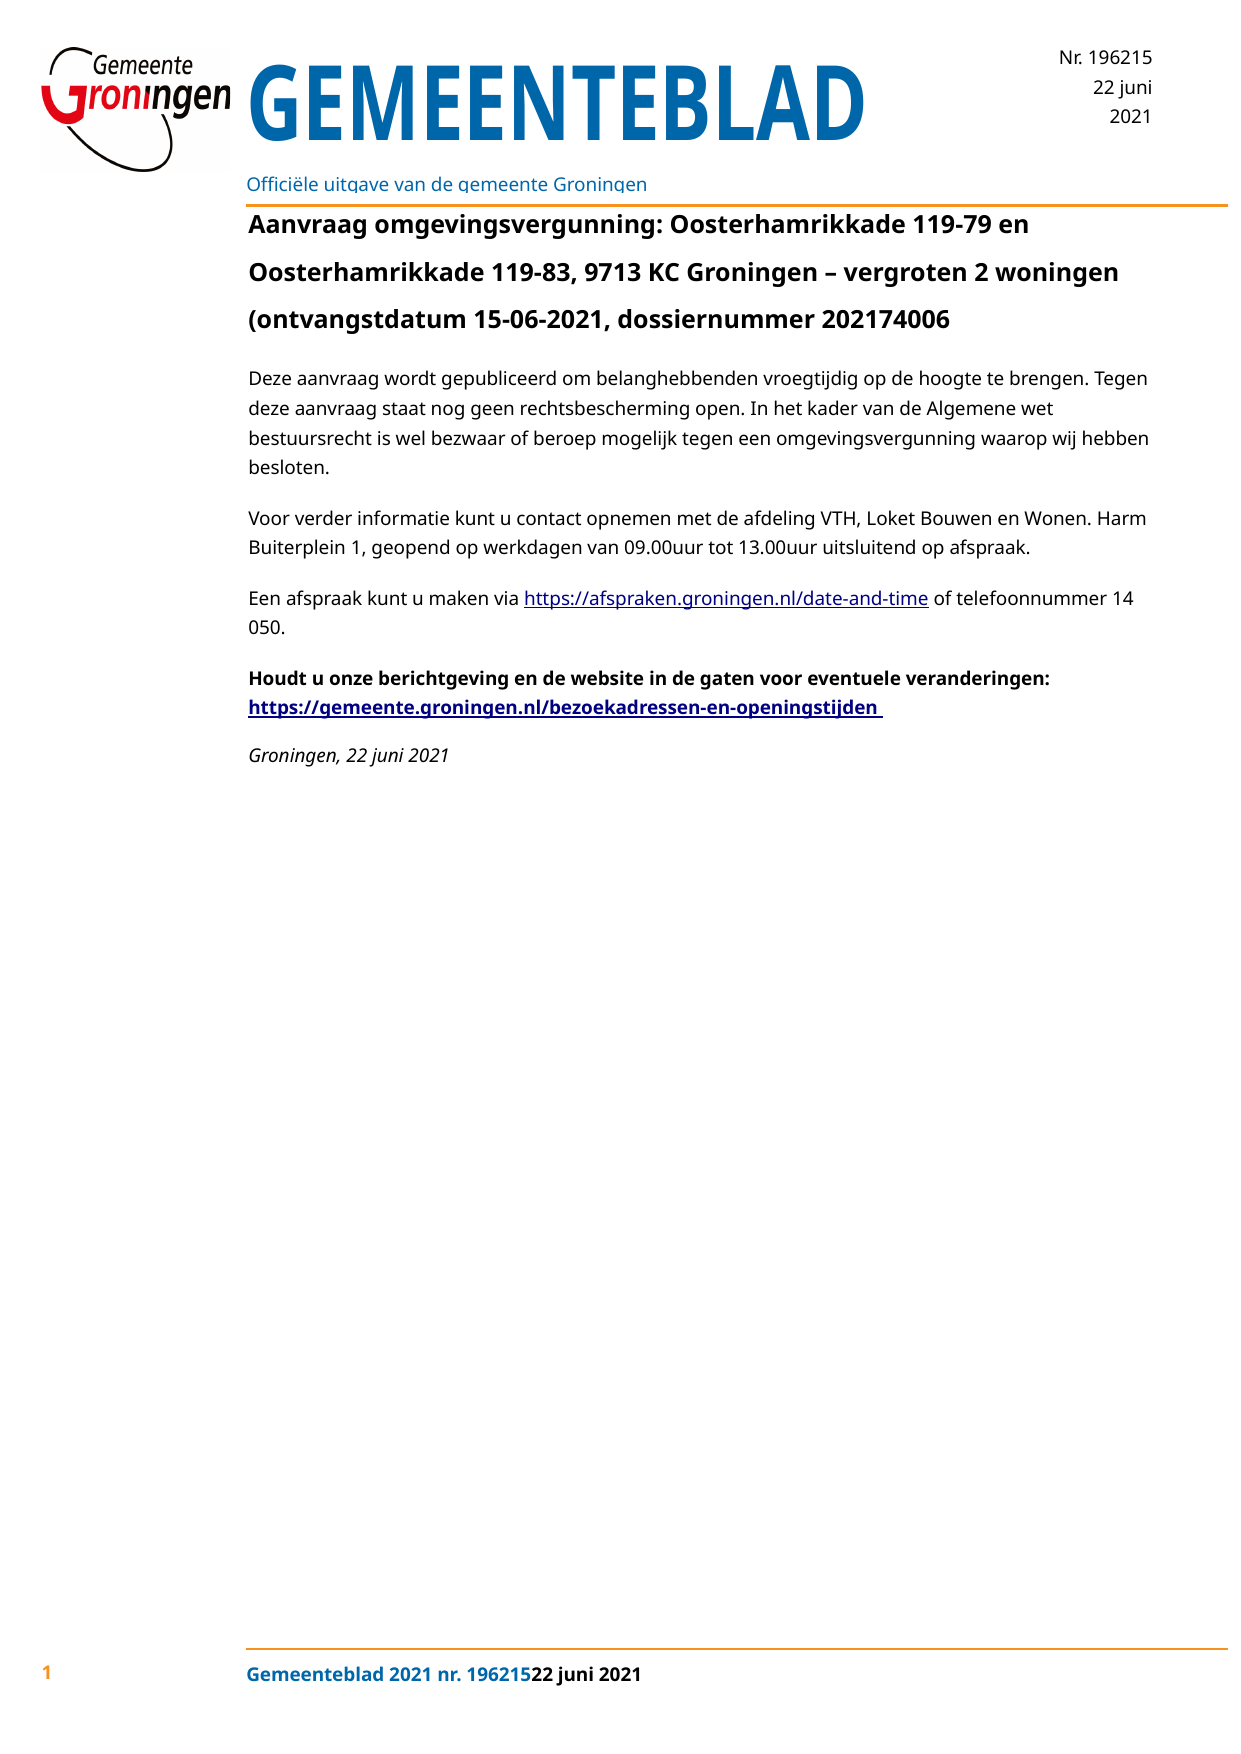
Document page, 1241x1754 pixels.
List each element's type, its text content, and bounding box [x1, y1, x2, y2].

text Aanvraag omgevingsvergunning: Oosterhamrikkade 119-79 en Oosterhamrikkade 119-83, 9713 KC Groningen – vergroten 2 woningen (ontvangstdatum 15-06-2021, dossiernummer 202174006 [248, 207, 1152, 336]
text Houdt u onze berichtgeving en de website in de gaten voor eventuele veranderingen: https://gemeente.groningen.nl/bezoekadressen-en-openingstijden [248, 665, 1152, 720]
text Groningen, 22 juni 2021 [248, 742, 1152, 768]
text Deze aanvraag wordt gepubliceerd om belanghebbenden vroegtijdig op de hoogte te brengen. Tegen deze aanvraag staat nog geen rechtsbescherming open. In het kader van de Algemene wet bestuursrecht is wel bezwaar of beroep mogelijk tegen een omgevingsvergunning waarop wij hebben besloten. [248, 366, 1152, 480]
text Een afspraak kunt u maken via https://afspraken.groningen.nl/date-and-time of telefoonnummer 14 050. [248, 585, 1152, 640]
picture [41, 47, 231, 172]
text Voor verder informatie kunt u contact opnemen met de afdeling VTH, Loket Bouwen en Wonen. Harm Buiterplein 1, geopend op werkdagen van 09.00uur tot 13.00uur uitsluitend op afspraak. [248, 505, 1152, 560]
